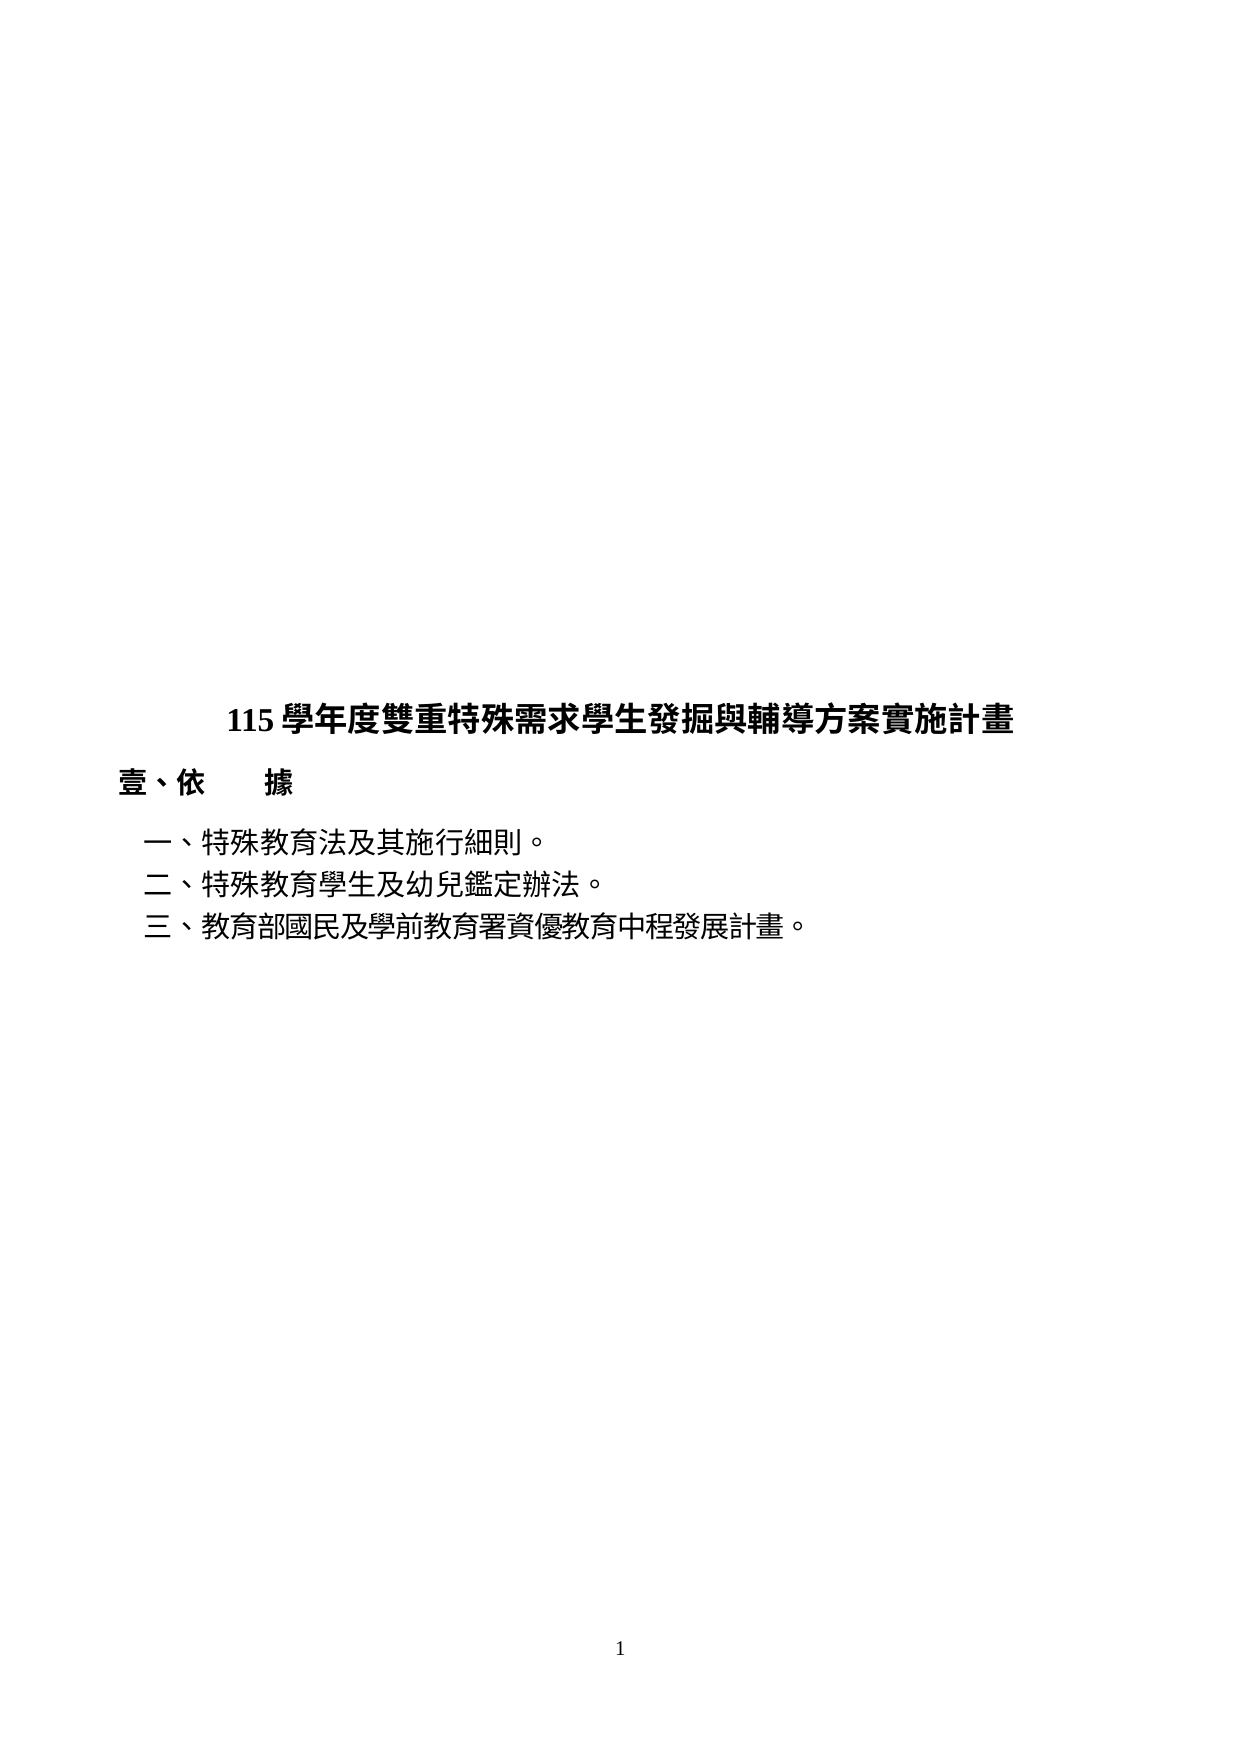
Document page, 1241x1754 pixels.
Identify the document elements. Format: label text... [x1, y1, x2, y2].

text 二、特殊教育學生及幼兒鑑定辦法。 [143, 862, 1119, 904]
text 115學年度雙重特殊需求學生發掘與輔導方案實施計畫 [118, 691, 1122, 741]
text 三、教育部國民及學前教育署資優教育中程發展計畫。 [143, 904, 1119, 945]
text 壹、依 據 [118, 760, 1119, 802]
text 一、特殊教育法及其施行細則。 [143, 820, 1119, 862]
